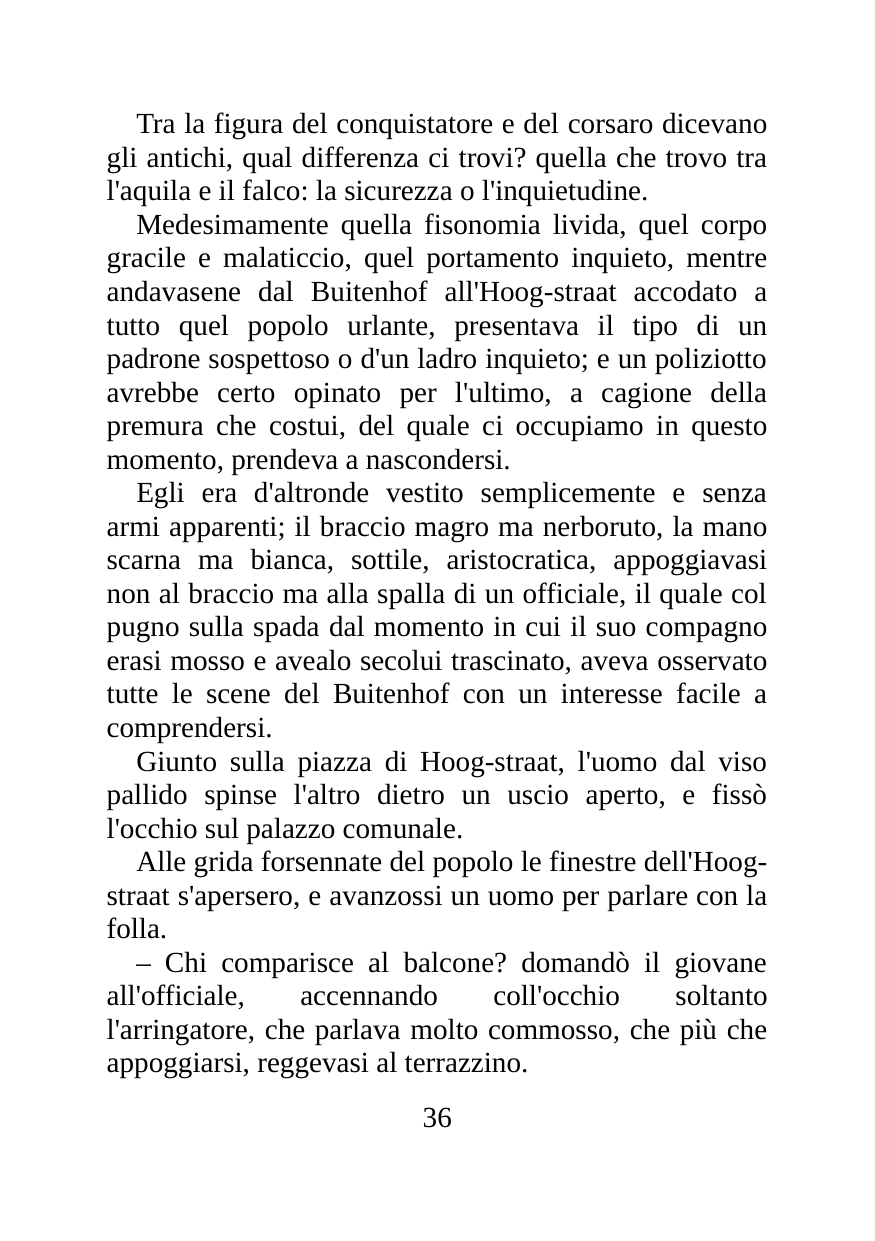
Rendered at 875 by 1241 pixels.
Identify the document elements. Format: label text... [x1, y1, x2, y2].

text Alle grida forsennate del popolo le finestre dell'Hoog-straat s'apersero, e avanzossi un uomo per parlare con la folla. [106, 844, 768, 945]
text Medesimamente quella fisonomia livida, quel corpo gracile e malaticcio, quel portamento inquieto, mentre andavasene dal Buitenhof all'Hoog-straat accodato a tutto quel popolo urlante, presentava il tipo di un padrone sospettoso o d'un ladro inquieto; e un poliziotto avrebbe certo opinato per l'ultimo, a cagione della premura che costui, del quale ci occupiamo in questo momento, prendeva a nascondersi. [106, 207, 768, 475]
text Giunto sulla piazza di Hoog-straat, l'uomo dal viso pallido spinse l'altro dietro un uscio aperto, e fissò l'occhio sul palazzo comunale. [106, 744, 768, 844]
text ‒ Chi comparisce al balcone? domandò il giovane all'officiale, accennando coll'occhio soltanto l'arringatore, che parlava molto commosso, che più che appoggiarsi, reggevasi al terrazzino. [106, 945, 768, 1079]
text Egli era d'altronde vestito semplicemente e senza armi apparenti; il braccio magro ma nerboruto, la mano scarna ma bianca, sottile, aristocratica, appoggiavasi non al braccio ma alla spalla di un officiale, il quale col pugno sulla spada dal momento in cui il suo compagno erasi mosso e avealo secolui trascinato, aveva osservato tutte le scene del Buitenhof con un interesse facile a comprendersi. [106, 475, 768, 744]
text Tra la figura del conquistatore e del corsaro dicevano gli antichi, qual differenza ci trovi? quella che trovo tra l'aquila e il falco: la sicurezza o l'inquietudine. [106, 106, 768, 207]
